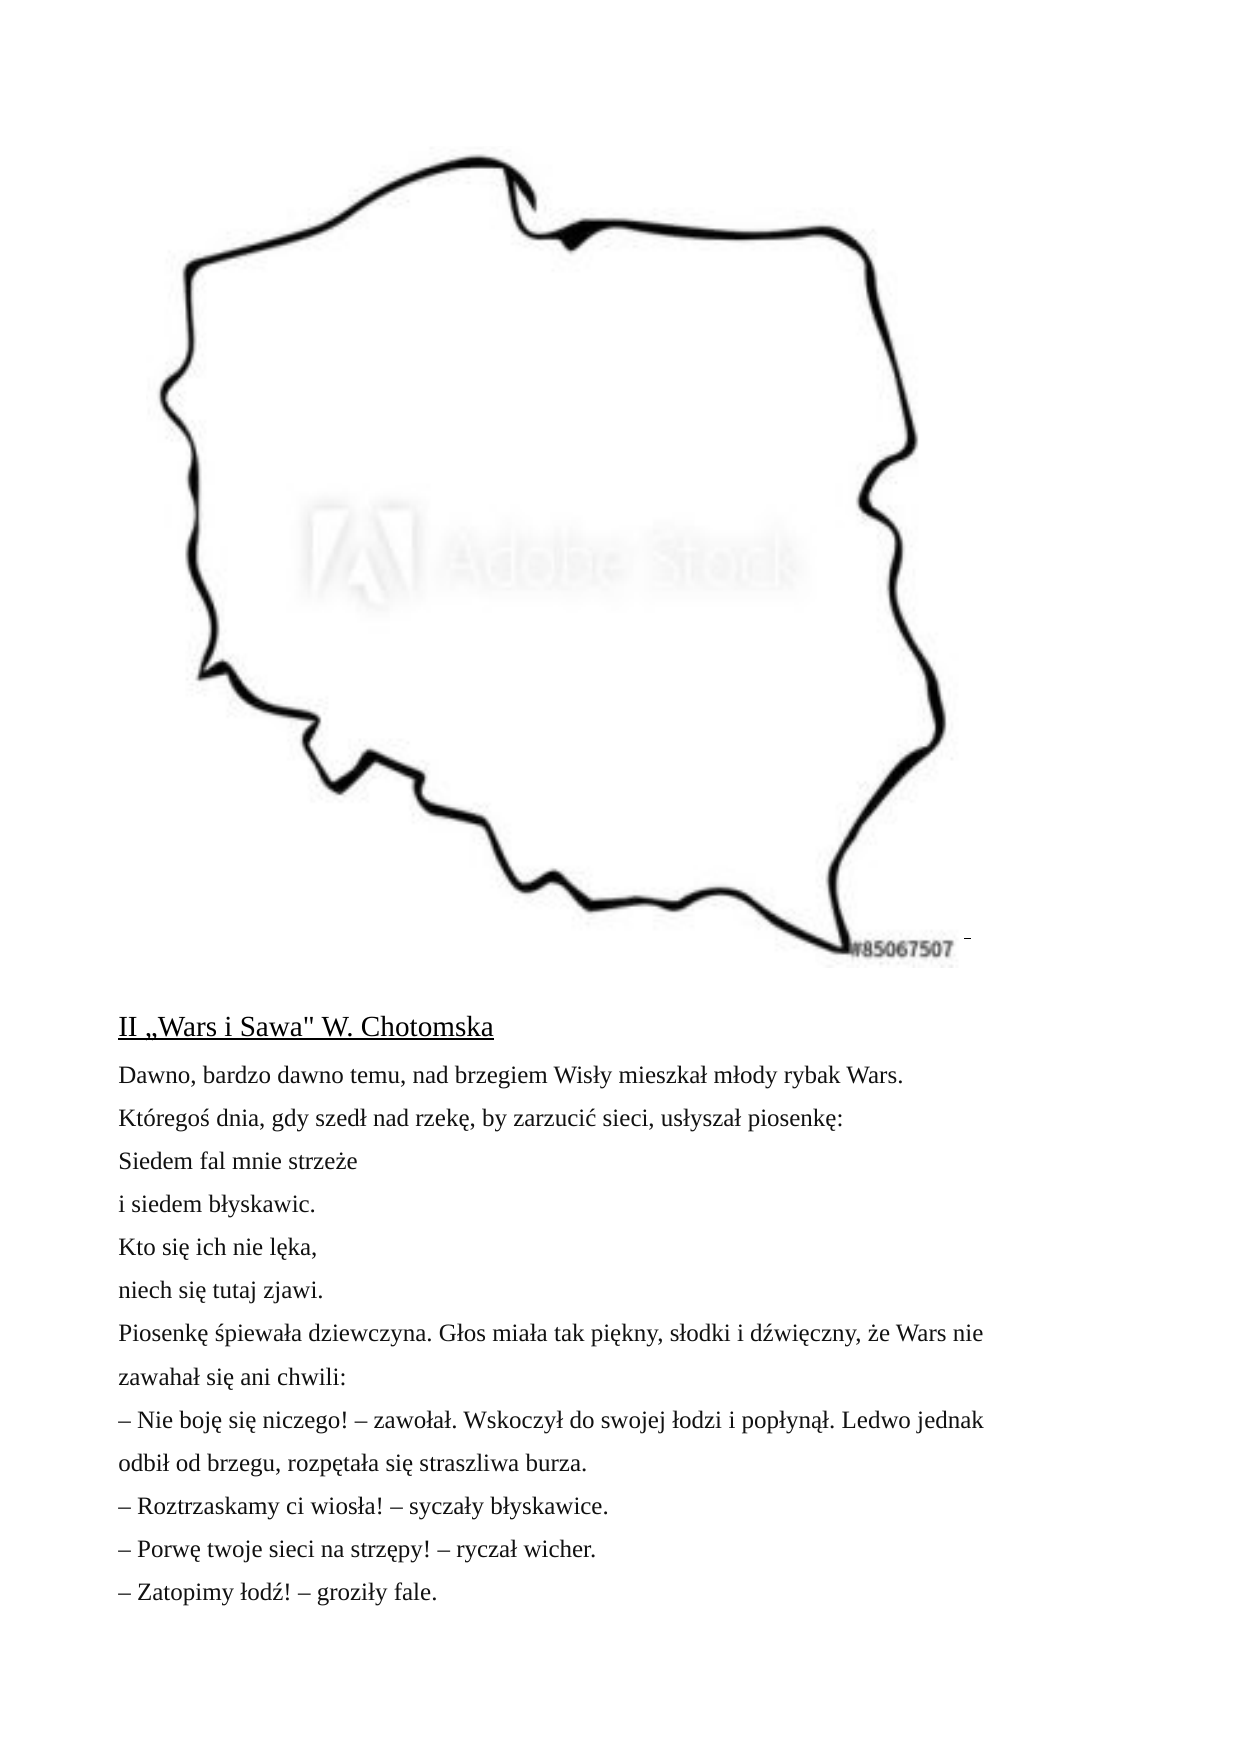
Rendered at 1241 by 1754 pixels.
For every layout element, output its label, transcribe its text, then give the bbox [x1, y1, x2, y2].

text II „Wars i Sawa" W. Chotomska [118, 1009, 1122, 1043]
text zawahał się ani chwili: [118, 1362, 1122, 1390]
text Piosenkę śpiewała dziewczyna. Głos miała tak piękny, słodki i dźwięczny, że Wars nie [118, 1318, 1122, 1347]
text Siedem fal mnie strzeże [118, 1146, 1122, 1175]
text Dawno, bardzo dawno temu, nad brzegiem Wisły mieszkał młody rybak Wars. [118, 1060, 1122, 1088]
text Kto się ich nie lęka, [118, 1232, 1122, 1261]
text odbił od brzegu, rozpętała się straszliwa burza. [118, 1448, 1122, 1477]
text Któregoś dnia, gdy szedł nad rzekę, by zarzucić sieci, usłyszał piosenkę: [118, 1103, 1122, 1132]
text – Nie boję się niczego! – zawołał. Wskoczył do swojej łodzi i popłynął. Ledwo jednak [118, 1405, 1122, 1433]
text – Zatopimy łodź! – groziły fale. [118, 1577, 1122, 1606]
text niech się tutaj zjawi. [118, 1275, 1122, 1304]
text – Roztrzaskamy ci wiosła! – syczały błyskawice. [118, 1491, 1122, 1520]
text – Porwę twoje sieci na strzępy! – ryczał wicher. [118, 1534, 1122, 1563]
text i siedem błyskawic. [118, 1189, 1122, 1218]
picture [146, 146, 964, 968]
